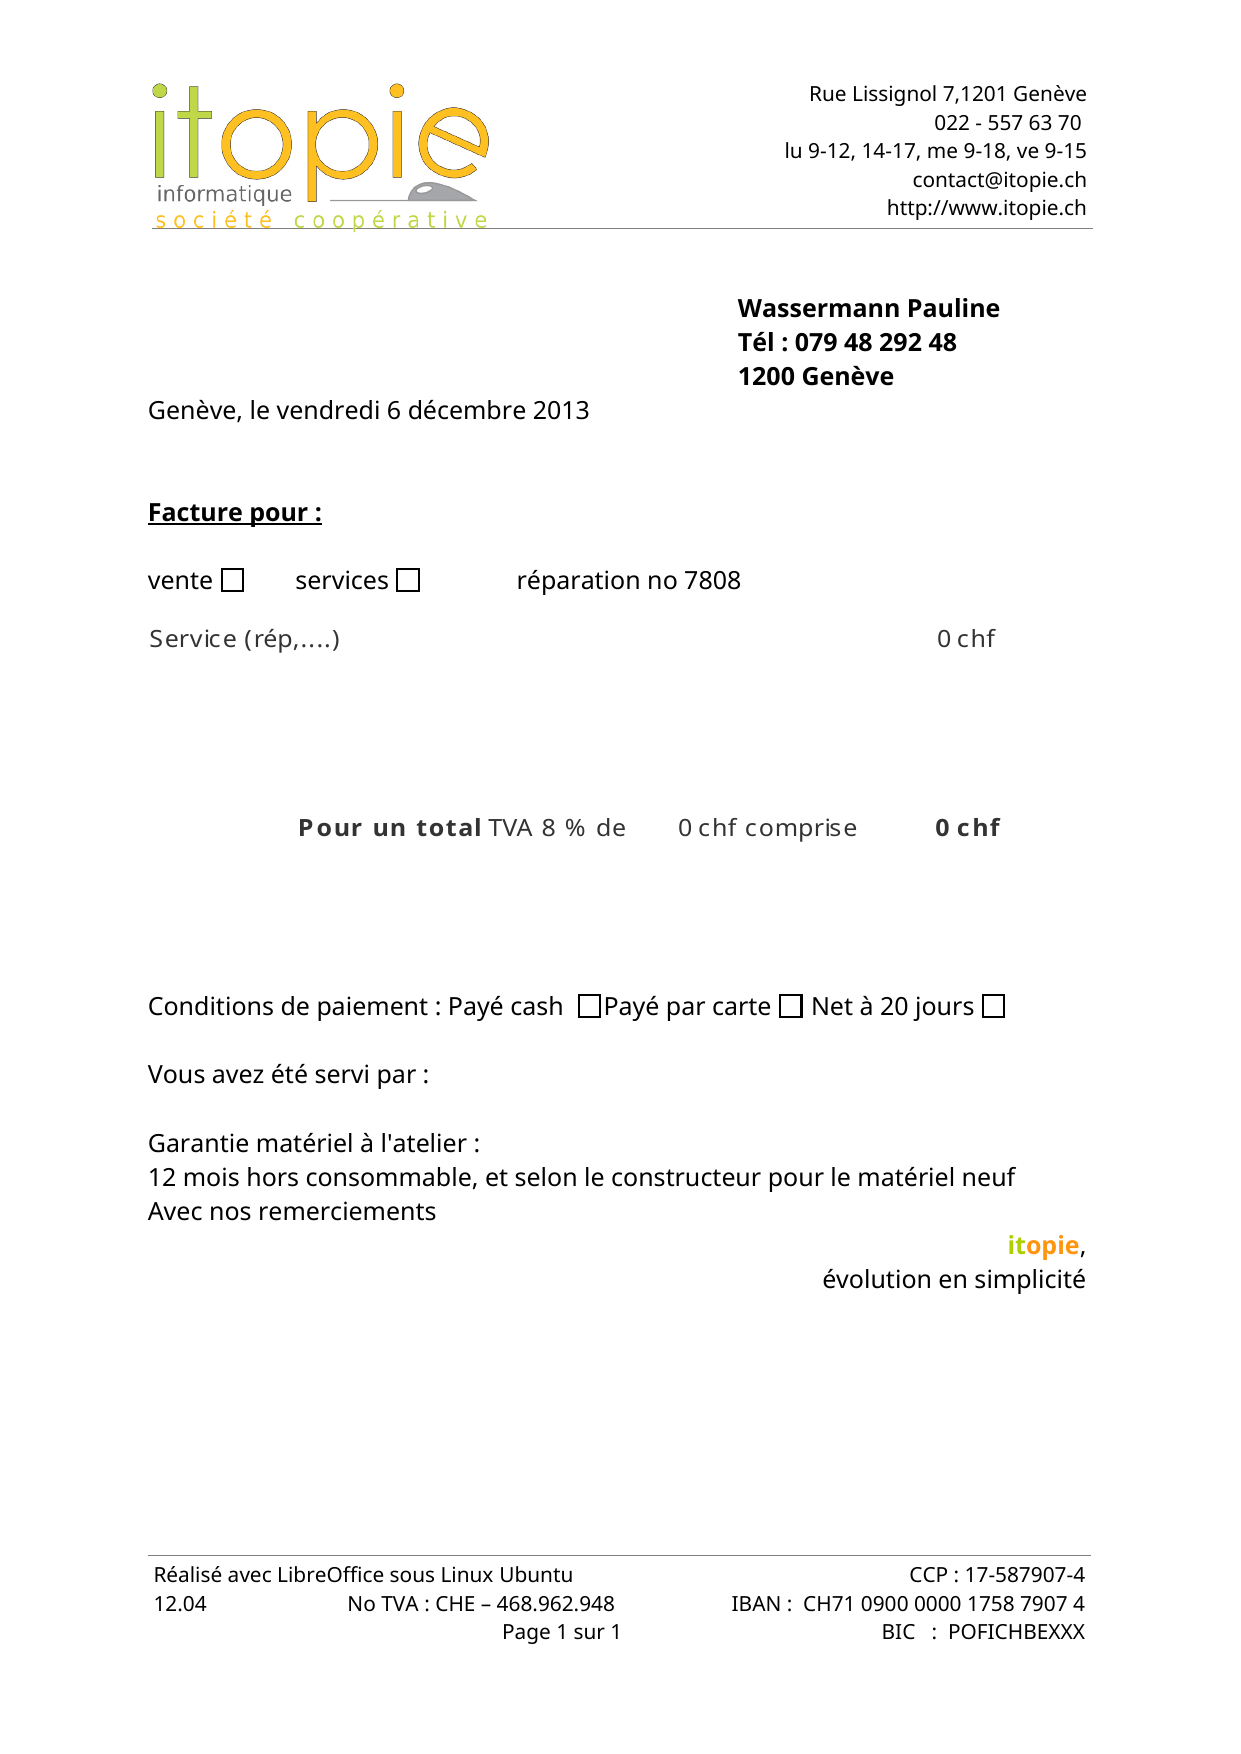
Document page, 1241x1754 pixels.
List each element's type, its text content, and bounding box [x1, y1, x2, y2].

text évolution en simplicité [148, 1262, 1093, 1296]
text Facture pour : [148, 495, 1093, 529]
text Conditions de paiement : Payé cash Payé par carte Net à 20 jours [148, 989, 1093, 1023]
text Garantie matériel à l'atelier : [148, 1125, 1093, 1159]
text Genève, le vendredi 6 décembre 2013 [148, 392, 1093, 427]
text Vous avez été servi par : [148, 1057, 1093, 1091]
text vente services réparation no 7808 [148, 563, 1093, 597]
text 12 mois hors consommable, et selon le constructeur pour le matériel neuf [148, 1159, 1093, 1193]
picture [138, 72, 500, 244]
text Tél : 079 48 292 48 [148, 324, 1093, 358]
text itopie, [148, 1227, 1093, 1262]
text Wassermann Pauline [148, 290, 1093, 324]
text Avec nos remerciements [148, 1193, 1093, 1227]
text 1200 Genève [148, 358, 1093, 392]
